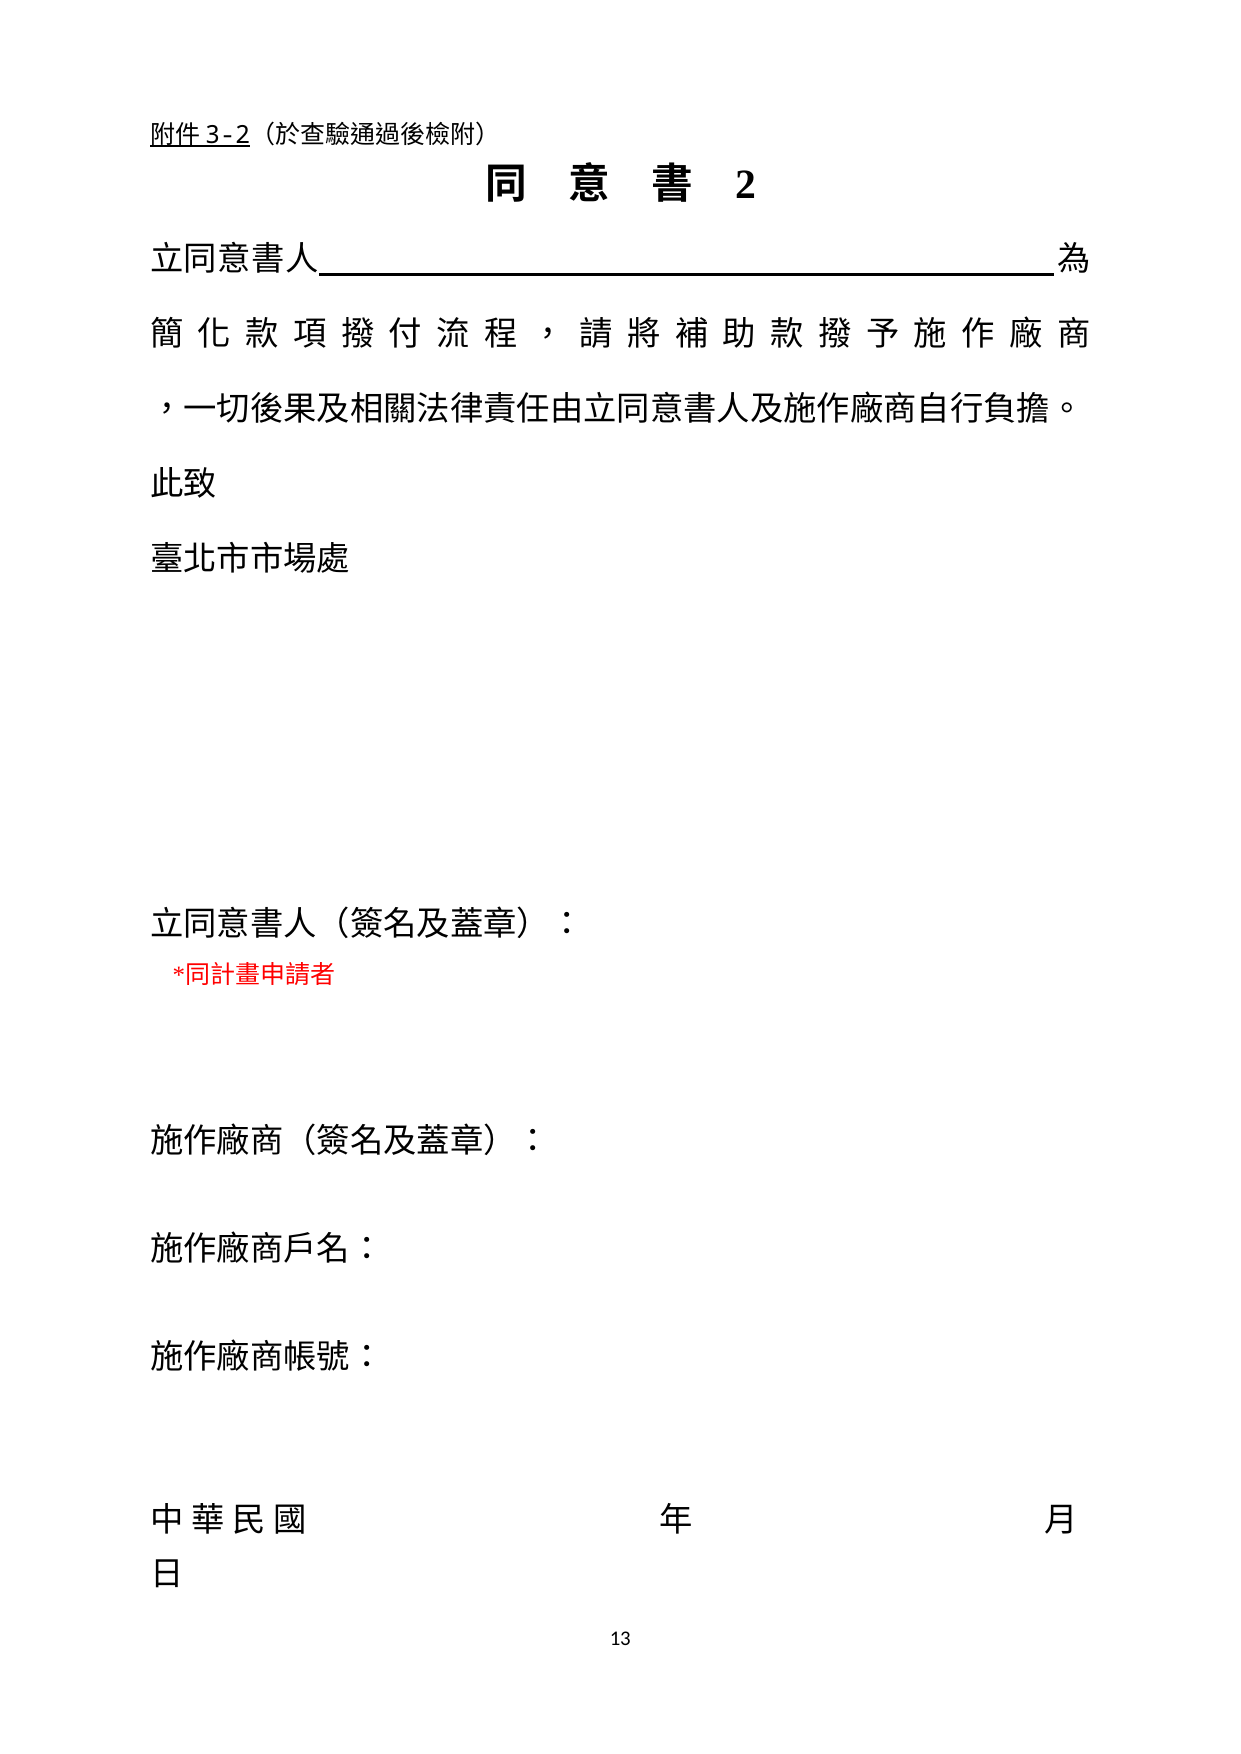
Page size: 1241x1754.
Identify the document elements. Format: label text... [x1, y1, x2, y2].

text 附件3-2（於查驗通過後檢附） [150, 114, 1090, 150]
text 施作廠商（簽名及蓋章）： [150, 1109, 1090, 1163]
text 中華民國 年 月 日 [150, 1488, 1090, 1596]
text 施作廠商帳號： [150, 1326, 1090, 1380]
text *同計畫申請者 [172, 954, 477, 984]
text 此致 [150, 436, 1090, 511]
text 施作廠商戶名： [150, 1217, 1090, 1271]
text 立同意書人 為簡化款項撥付流程，請將補助款撥予施作廠商 ，一切後果及相關法律責任由立同意書人及施作廠商自行負擔。 [150, 211, 1090, 436]
text 同 意 書 2 [150, 150, 1090, 211]
text 臺北市市場處 [150, 511, 1090, 586]
text 立同意書人（簽名及蓋章）： [150, 892, 1090, 946]
